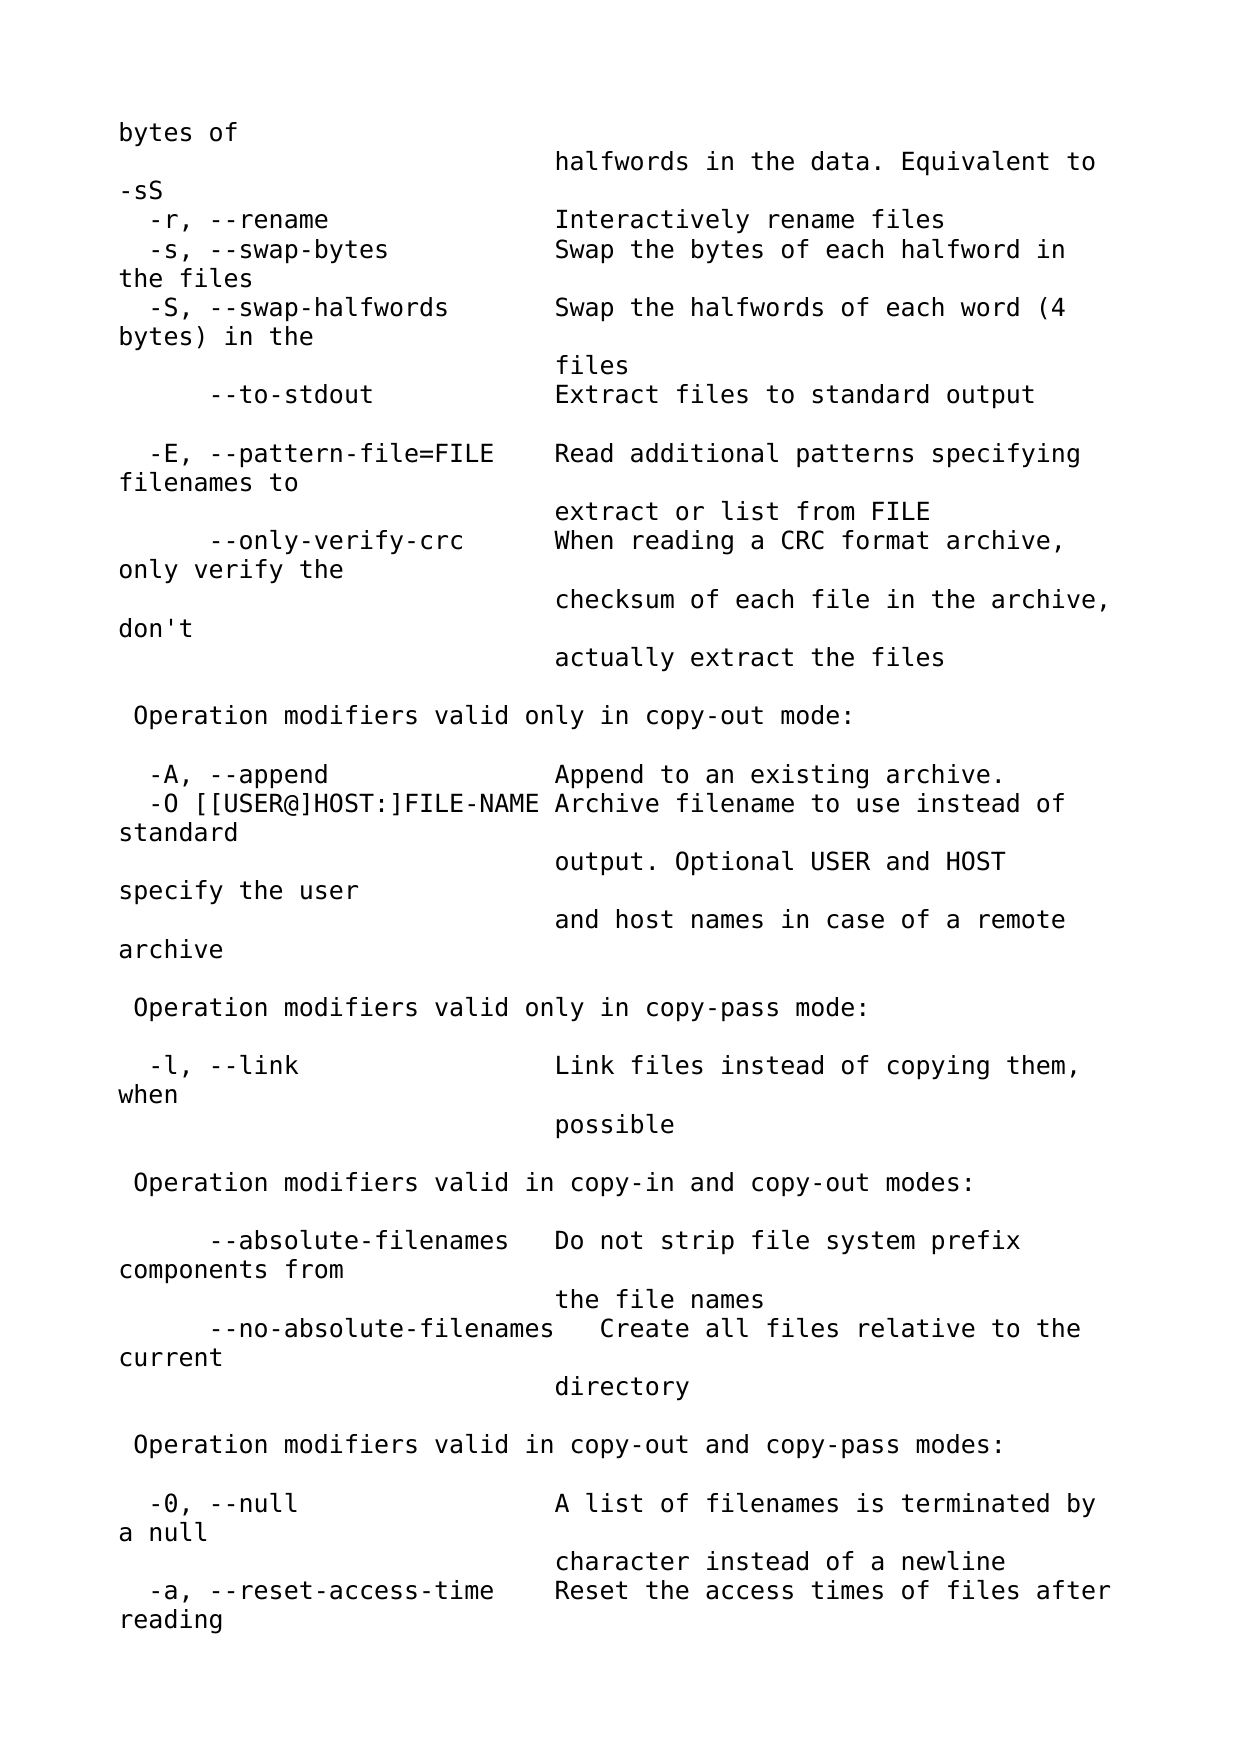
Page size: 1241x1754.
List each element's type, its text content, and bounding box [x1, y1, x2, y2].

text bytes of halfwords in the data. Equivalent to -sS -r, --rename Interactively rename files -s, --swap-bytes Swap the bytes of each halfword in the files -S, --swap-halfwords Swap the halfwords of each word (4 bytes) in the files --to-stdout Extract files to standard output -E, --pattern-file=FILE Read additional patterns specifying filenames to extract or list from FILE --only-verify-crc When reading a CRC format archive, only verify the checksum of each file in the archive, don't actually extract the files Operation modifiers valid only in copy-out mode: -A, --append Append to an existing archive. -O [[USER@]HOST:]FILE-NAME Archive filename to use instead of standard output. Optional USER and HOST specify the user and host names in case of a remote archive Operation modifiers valid only in copy-pass mode: -l, --link Link files instead of copying them, when possible Operation modifiers valid in copy-in and copy-out modes: --absolute-filenames Do not strip file system prefix components from the file names --no-absolute-filenames Create all files relative to the current directory Operation modifiers valid in copy-out and copy-pass modes: -0, --null A list of filenames is terminated by a null character instead of a newline -a, --reset-access-time Reset the access times of files after reading [118, 118, 1122, 1635]
